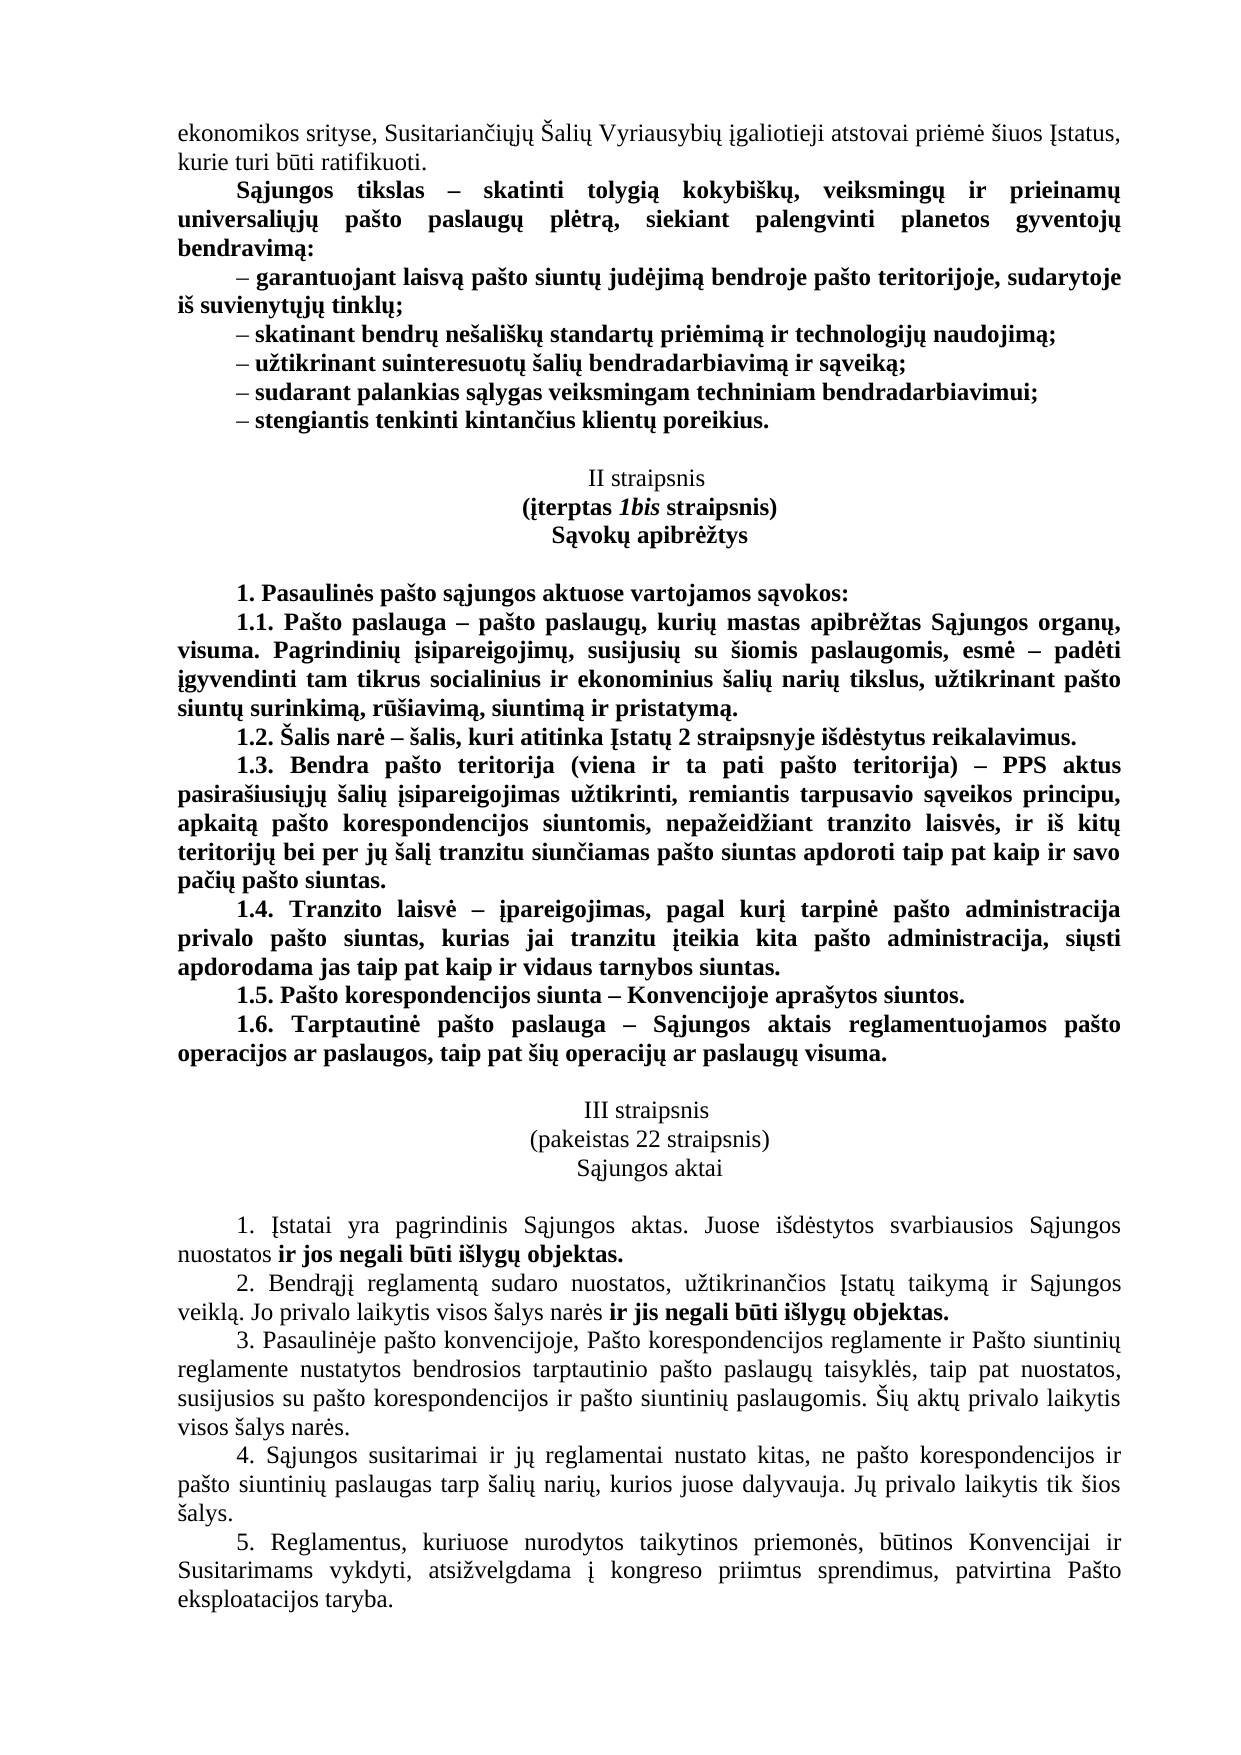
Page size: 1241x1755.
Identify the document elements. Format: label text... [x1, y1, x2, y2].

text (pakeistas 22 straipsnis) [177, 1124, 1122, 1153]
text – užtikrinant suinteresuotų šalių bendradarbiavimą ir sąveiką; [177, 348, 1122, 377]
text 5. Reglamentus, kuriuose nurodytos taikytinos priemonės, būtinos Konvencijai ir Susitarimams vykdyti, atsižvelgdama į kongreso priimtus sprendimus, patvirtina Pašto eksploatacijos taryba. [177, 1527, 1122, 1613]
text III straipsnis [177, 1096, 1122, 1124]
text 1.5. Pašto korespondencijos siunta – Konvencijoje aprašytos siuntos. [177, 981, 1122, 1009]
text – stengiantis tenkinti kintančius klientų poreikius. [177, 406, 1122, 434]
text Sąvokų apibrėžtys [177, 521, 1122, 549]
text (įterptas 1bis straipsnis) [177, 492, 1122, 521]
text – skatinant bendrų nešališkų standartų priėmimą ir technologijų naudojimą; [177, 319, 1122, 348]
text 1. Pasaulinės pašto sąjungos aktuose vartojamos sąvokos: [177, 578, 1122, 607]
text – garantuojant laisvą pašto siuntų judėjimą bendroje pašto teritorijoje, sudarytoje iš suvienytųjų tinklų; [177, 262, 1122, 319]
text 3. Pasaulinėje pašto konvencijoje, Pašto korespondencijos reglamente ir Pašto siuntinių reglamente nustatytos bendrosios tarptautinio pašto paslaugų taisyklės, taip pat nuostatos, susijusios su pašto korespondencijos ir pašto siuntinių paslaugomis. Šių aktų privalo laikytis visos šalys narės. [177, 1326, 1122, 1441]
text 1.6. Tarptautinė pašto paslauga – Sąjungos aktais reglamentuojamos pašto operacijos ar paslaugos, taip pat šių operacijų ar paslaugų visuma. [177, 1009, 1122, 1067]
text Sąjungos aktai [177, 1153, 1122, 1182]
text Sąjungos tikslas – skatinti tolygią kokybiškų, veiksmingų ir prieinamų universaliųjų pašto paslaugų plėtrą, siekiant palengvinti planetos gyventojų bendravimą: [177, 176, 1122, 262]
text II straipsnis [177, 463, 1122, 492]
text 1.2. Šalis narė – šalis, kuri atitinka Įstatų 2 straipsnyje išdėstytus reikalavimus. [177, 722, 1122, 751]
text 2. Bendrąjį reglamentą sudaro nuostatos, užtikrinančios Įstatų taikymą ir Sąjungos veiklą. Jo privalo laikytis visos šalys narės ir jis negali būti išlygų objektas. [177, 1268, 1122, 1326]
text 4. Sąjungos susitarimai ir jų reglamentai nustato kitas, ne pašto korespondencijos ir pašto siuntinių paslaugas tarp šalių narių, kurios juose dalyvauja. Jų privalo laikytis tik šios šalys. [177, 1441, 1122, 1527]
text 1. Įstatai yra pagrindinis Sąjungos aktas. Juose išdėstytos svarbiausios Sąjungos nuostatos ir jos negali būti išlygų objektas. [177, 1211, 1122, 1268]
text 1.1. Pašto paslauga – pašto paslaugų, kurių mastas apibrėžtas Sąjungos organų, visuma. Pagrindinių įsipareigojimų, susijusių su šiomis paslaugomis, esmė – padėti įgyvendinti tam tikrus socialinius ir ekonominius šalių narių tikslus, užtikrinant pašto siuntų surinkimą, rūšiavimą, siuntimą ir pristatymą. [177, 607, 1122, 722]
text 1.3. Bendra pašto teritorija (viena ir ta pati pašto teritorija) – PPS aktus pasirašiusiųjų šalių įsipareigojimas užtikrinti, remiantis tarpusavio sąveikos principu, apkaitą pašto korespondencijos siuntomis, nepažeidžiant tranzito laisvės, ir iš kitų teritorijų bei per jų šalį tranzitu siunčiamas pašto siuntas apdoroti taip pat kaip ir savo pačių pašto siuntas. [177, 751, 1122, 894]
text 1.4. Tranzito laisvė – įpareigojimas, pagal kurį tarpinė pašto administracija privalo pašto siuntas, kurias jai tranzitu įteikia kita pašto administracija, siųsti apdorodama jas taip pat kaip ir vidaus tarnybos siuntas. [177, 894, 1122, 981]
text – sudarant palankias sąlygas veiksmingam techniniam bendradarbiavimui; [177, 377, 1122, 406]
text ekonomikos srityse, Susitariančiųjų Šalių Vyriausybių įgaliotieji atstovai priėmė šiuos Įstatus, kurie turi būti ratifikuoti. [177, 118, 1122, 176]
